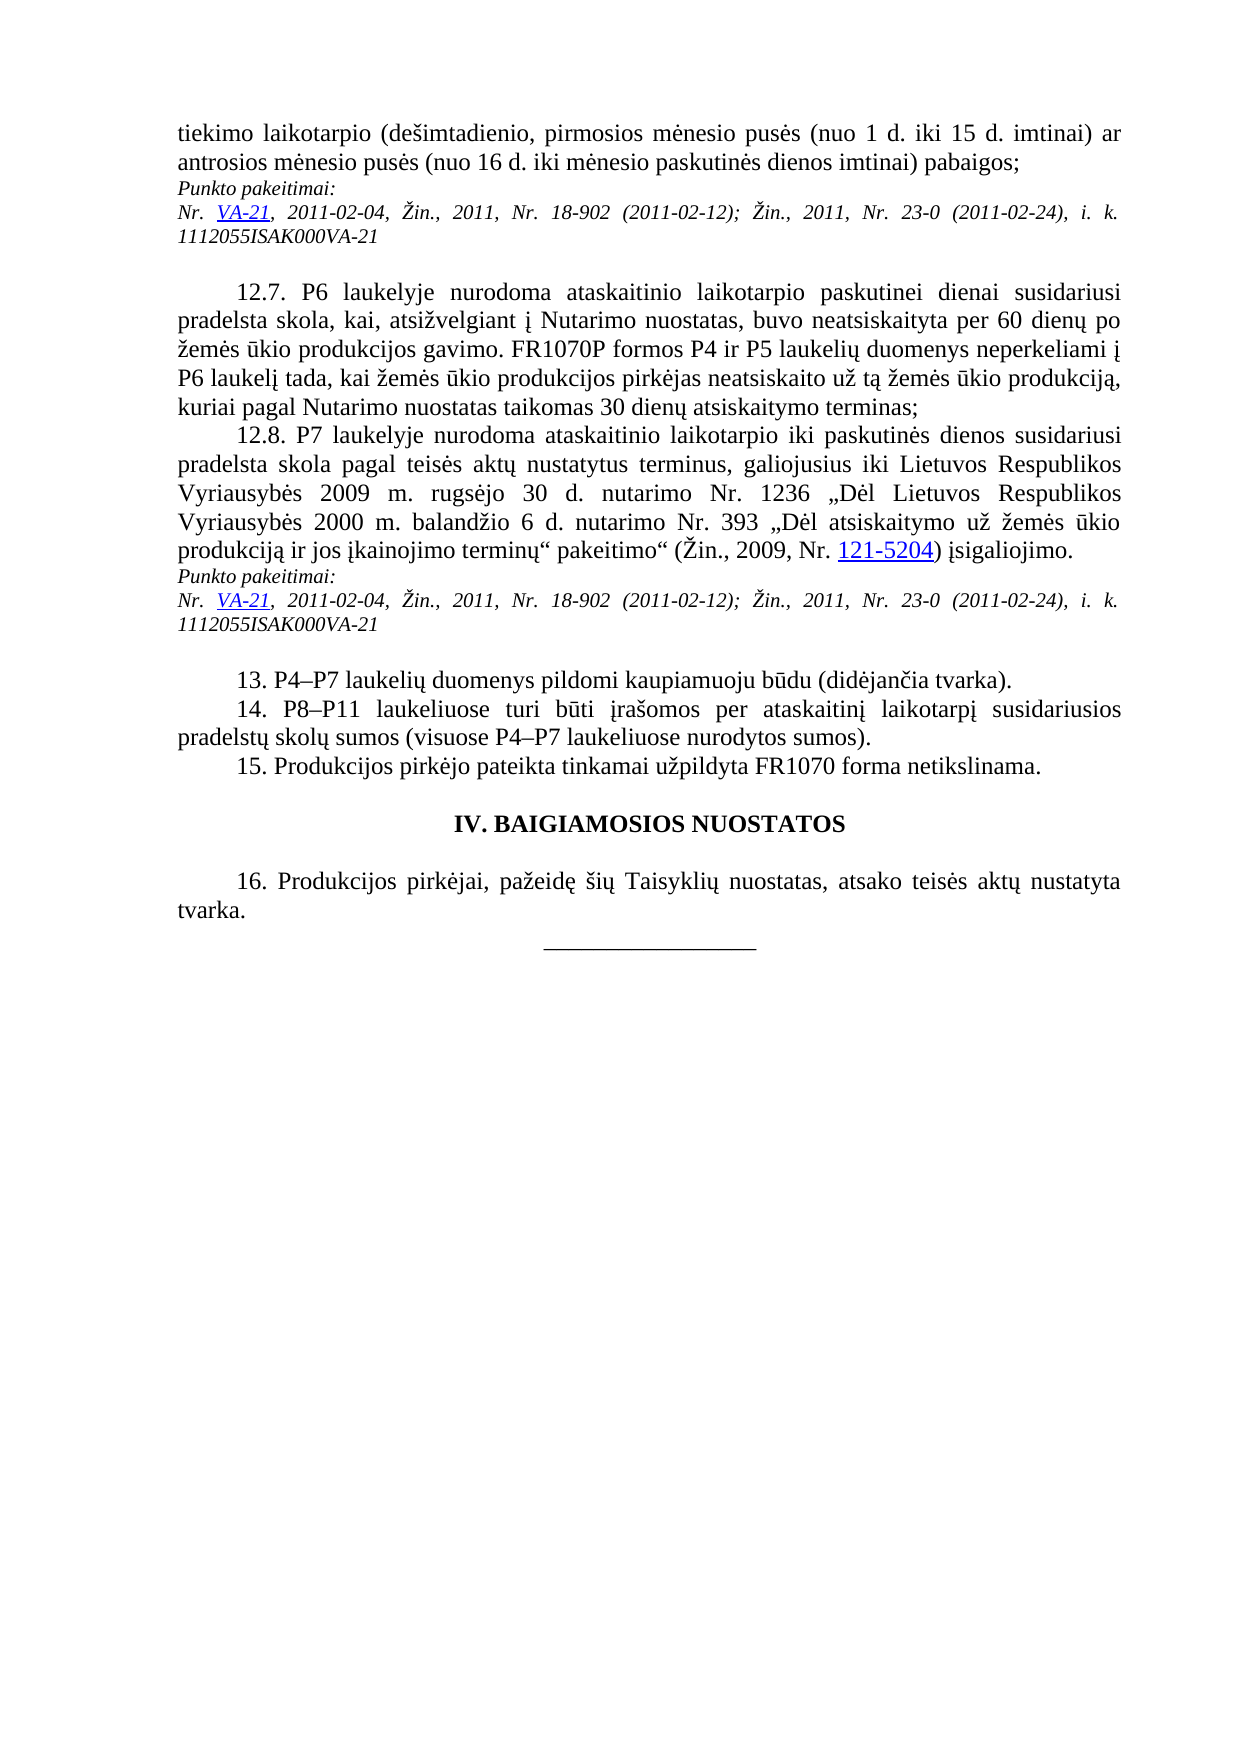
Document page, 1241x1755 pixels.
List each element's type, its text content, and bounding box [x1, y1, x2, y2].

text IV. BAIGIAMOSIOS NUOSTATOS [177, 809, 1122, 837]
text _________________ [177, 924, 1122, 952]
text 16. Produkcijos pirkėjai, pažeidę šių Taisyklių nuostatas, atsako teisės aktų nustatyta tvarka. [177, 866, 1122, 924]
text Nr. VA-21, 2011-02-04, Žin., 2011, Nr. 18-902 (2011-02-12); Žin., 2011, Nr. 23-0 (2011-02-24), i. k. 1112055ISAK000VA-21 [177, 200, 1122, 248]
text 12.8. P7 laukelyje nurodoma ataskaitinio laikotarpio iki paskutinės dienos susidariusi pradelsta skola pagal teisės aktų nustatytus terminus, galiojusius iki Lietuvos Respublikos Vyriausybės 2009 m. rugsėjo 30 d. nutarimo Nr. 1236 „Dėl Lietuvos Respublikos Vyriausybės 2000 m. balandžio 6 d. nutarimo Nr. 393 „Dėl atsiskaitymo už žemės ūkio produkciją ir jos įkainojimo terminų“ pakeitimo“ (Žin., 2009, Nr. 121-5204) įsigaliojimo. [177, 420, 1122, 564]
text Punkto pakeitimai: [177, 564, 1122, 588]
text 13. P4–P7 laukelių duomenys pildomi kaupiamuoju būdu (didėjančia tvarka). [177, 665, 1122, 694]
text 12.7. P6 laukelyje nurodoma ataskaitinio laikotarpio paskutinei dienai susidariusi pradelsta skola, kai, atsižvelgiant į Nutarimo nuostatas, buvo neatsiskaityta per 60 dienų po žemės ūkio produkcijos gavimo. FR1070P formos P4 ir P5 laukelių duomenys neperkeliami į P6 laukelį tada, kai žemės ūkio produkcijos pirkėjas neatsiskaito už tą žemės ūkio produkciją, kuriai pagal Nutarimo nuostatas taikomas 30 dienų atsiskaitymo terminas; [177, 277, 1122, 420]
text 14. P8–P11 laukeliuose turi būti įrašomos per ataskaitinį laikotarpį susidariusios pradelstų skolų sumos (visuose P4–P7 laukeliuose nurodytos sumos). [177, 694, 1122, 751]
text Nr. VA-21, 2011-02-04, Žin., 2011, Nr. 18-902 (2011-02-12); Žin., 2011, Nr. 23-0 (2011-02-24), i. k. 1112055ISAK000VA-21 [177, 588, 1122, 636]
text Punkto pakeitimai: [177, 176, 1122, 200]
text tiekimo laikotarpio (dešimtadienio, pirmosios mėnesio pusės (nuo 1 d. iki 15 d. imtinai) ar antrosios mėnesio pusės (nuo 16 d. iki mėnesio paskutinės dienos imtinai) pabaigos; [177, 118, 1122, 176]
text 15. Produkcijos pirkėjo pateikta tinkamai užpildyta FR1070 forma netikslinama. [177, 751, 1122, 780]
